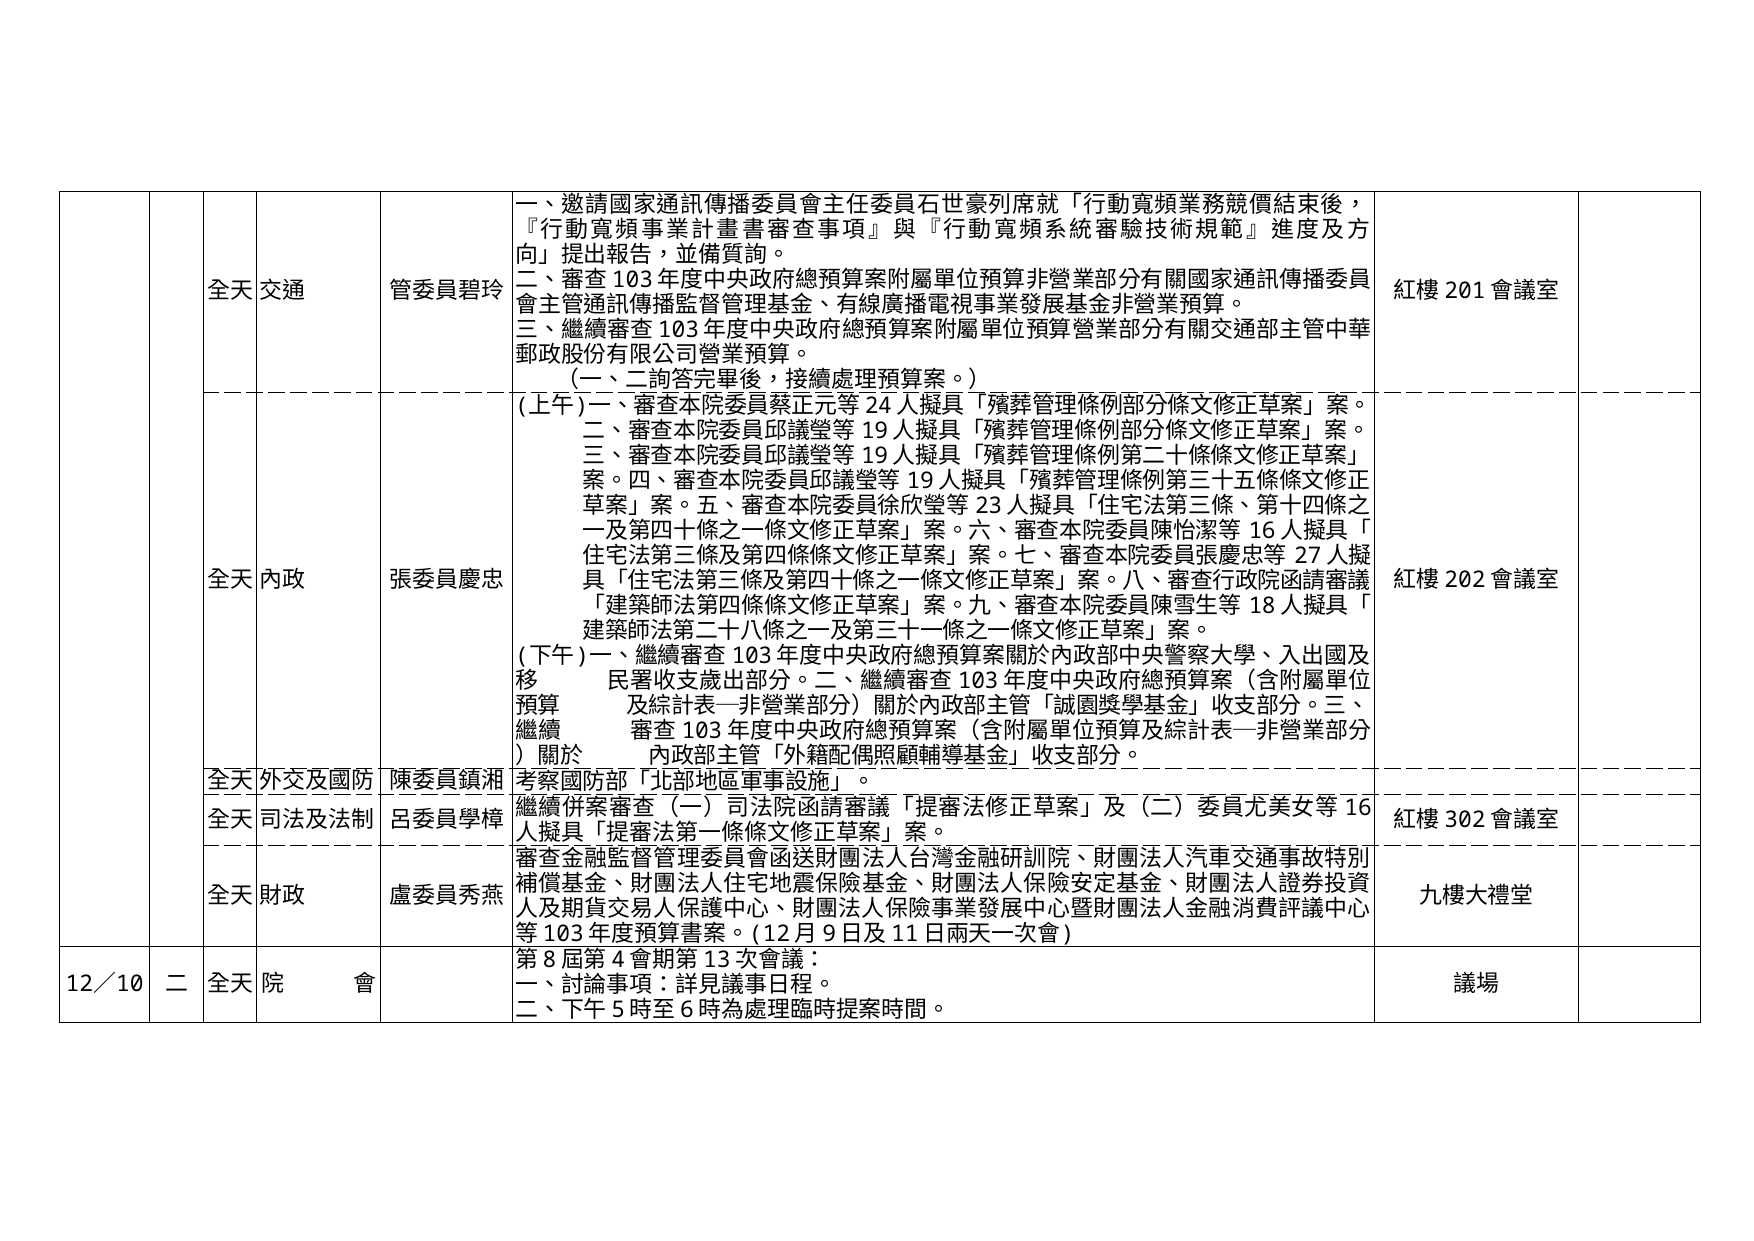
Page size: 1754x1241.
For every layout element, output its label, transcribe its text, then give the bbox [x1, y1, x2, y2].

table_cell 九樓大禮堂 [1375, 845, 1578, 946]
table_cell 陳委員鎮湘 [381, 768, 512, 794]
table_cell [381, 947, 512, 1022]
table_cell 內政 [257, 392, 380, 768]
table_cell [1579, 845, 1700, 946]
table_cell 盧委員秀燕 [381, 845, 512, 946]
table_cell 12／10 [60, 947, 149, 1022]
table_cell 紅樓302會議室 [1375, 794, 1578, 845]
table_cell 議場 [1375, 947, 1578, 1022]
table_header 交通 [257, 192, 380, 392]
table_cell 外交及國防 [257, 768, 380, 794]
table_cell 財政 [257, 845, 380, 946]
table_cell [1579, 794, 1700, 845]
table_header 管委員碧玲 [381, 192, 512, 392]
table_cell 紅樓202會議室 [1375, 392, 1578, 768]
table_cell 全天 [204, 768, 256, 794]
table_cell [1579, 947, 1700, 1022]
table_cell [1579, 768, 1700, 794]
table_cell 審查金融監督管理委員會函送財團法人台灣金融研訓院、財團法人汽車交通事故特別補償基金、財團法人住宅地震保險基金、財團法人保險安定基金、財團法人證券投資人及期貨交易人保護中心、財團法人保險事業發展中心暨財團法人金融消費評議中心等103年度預算書案。(12月9日及11日兩天一次會) [513, 845, 1374, 946]
table_cell [1375, 768, 1578, 794]
table_cell 二 [150, 947, 203, 1022]
table_header [60, 192, 149, 946]
table_cell (上午)一、審查本院委員蔡正元等24人擬具「殯葬管理條例部分條文修正草案」案。二、審查本院委員邱議瑩等19人擬具「殯葬管理條例部分條文修正草案」案。三、審查本院委員邱議瑩等19人擬具「殯葬管理條例第二十條條文修正草案」案。四、審查本院委員邱議瑩等19人擬具「殯葬管理條例第三十五條條文修正草案」案。五、審查本院委員徐欣瑩等23人擬具「住宅法第三條、第十四條之一及第四十條之一條文修正草案」案。六、審查本院委員陳怡潔等16人擬具「住宅法第三條及第四條條文修正草案」案。七、審查本院委員張慶忠等27人擬具「住宅法第三條及第四十條之一條文修正草案」案。八、審查行政院函請審議「建築師法第四條條文修正草案」案。九、審查本院委員陳雪生等18人擬具「建築師法第二十八條之一及第三十一條之一條文修正草案」案。 (下午)一、繼續審查103年度中央政府總預算案關於內政部中央警察大學、入出國及移 民署收支歲出部分。二、繼續審查103年度中央政府總預算案（含附屬單位預算 及綜計表─非營業部分）關於內政部主管「誠園獎學基金」收支部分。三、繼續 審查103年度中央政府總預算案（含附屬單位預算及綜計表─非營業部分）關於 內政部主管「外籍配偶照顧輔導基金」收支部分。 [513, 392, 1374, 768]
table_cell 呂委員學樟 [381, 794, 512, 845]
table_cell 司法及法制 [257, 794, 380, 845]
table_header 全天 [204, 192, 256, 392]
table_cell 院 會 [257, 947, 380, 1022]
table_cell 繼續併案審查（一）司法院函請審議「提審法修正草案」及（二）委員尤美女等16人擬具「提審法第一條條文修正草案」案。 [513, 794, 1374, 845]
table_cell 第8屆第4會期第13次會議： 一、討論事項：詳見議事日程。 二、下午5時至6時為處理臨時提案時間。 [513, 947, 1374, 1022]
table_cell 全天 [204, 947, 256, 1022]
table_cell 全天 [204, 392, 256, 768]
table_cell 全天 [204, 845, 256, 946]
table_header 一、邀請國家通訊傳播委員會主任委員石世豪列席就「行動寬頻業務競價結束後， 『行動寬頻事業計畫書審查事項』與『行動寬頻系統審驗技術規範』進度及方 向」提出報告，並備質詢。 二、審查103年度中央政府總預算案附屬單位預算非營業部分有關國家通訊傳播委員 會主管通訊傳播監督管理基金、有線廣播電視事業發展基金非營業預算。 三、繼續審查103年度中央政府總預算案附屬單位預算營業部分有關交通部主管中華 郵政股份有限公司營業預算。 （一、二詢答完畢後，接續處理預算案。） [513, 192, 1374, 392]
table_cell 全天 [204, 794, 256, 845]
table_header [150, 192, 203, 946]
table_cell 張委員慶忠 [381, 392, 512, 768]
table_cell [1579, 392, 1700, 768]
table_header [1579, 192, 1700, 392]
table_cell 考察國防部「北部地區軍事設施」。 [513, 768, 1374, 794]
table_header 紅樓201會議室 [1375, 192, 1578, 392]
